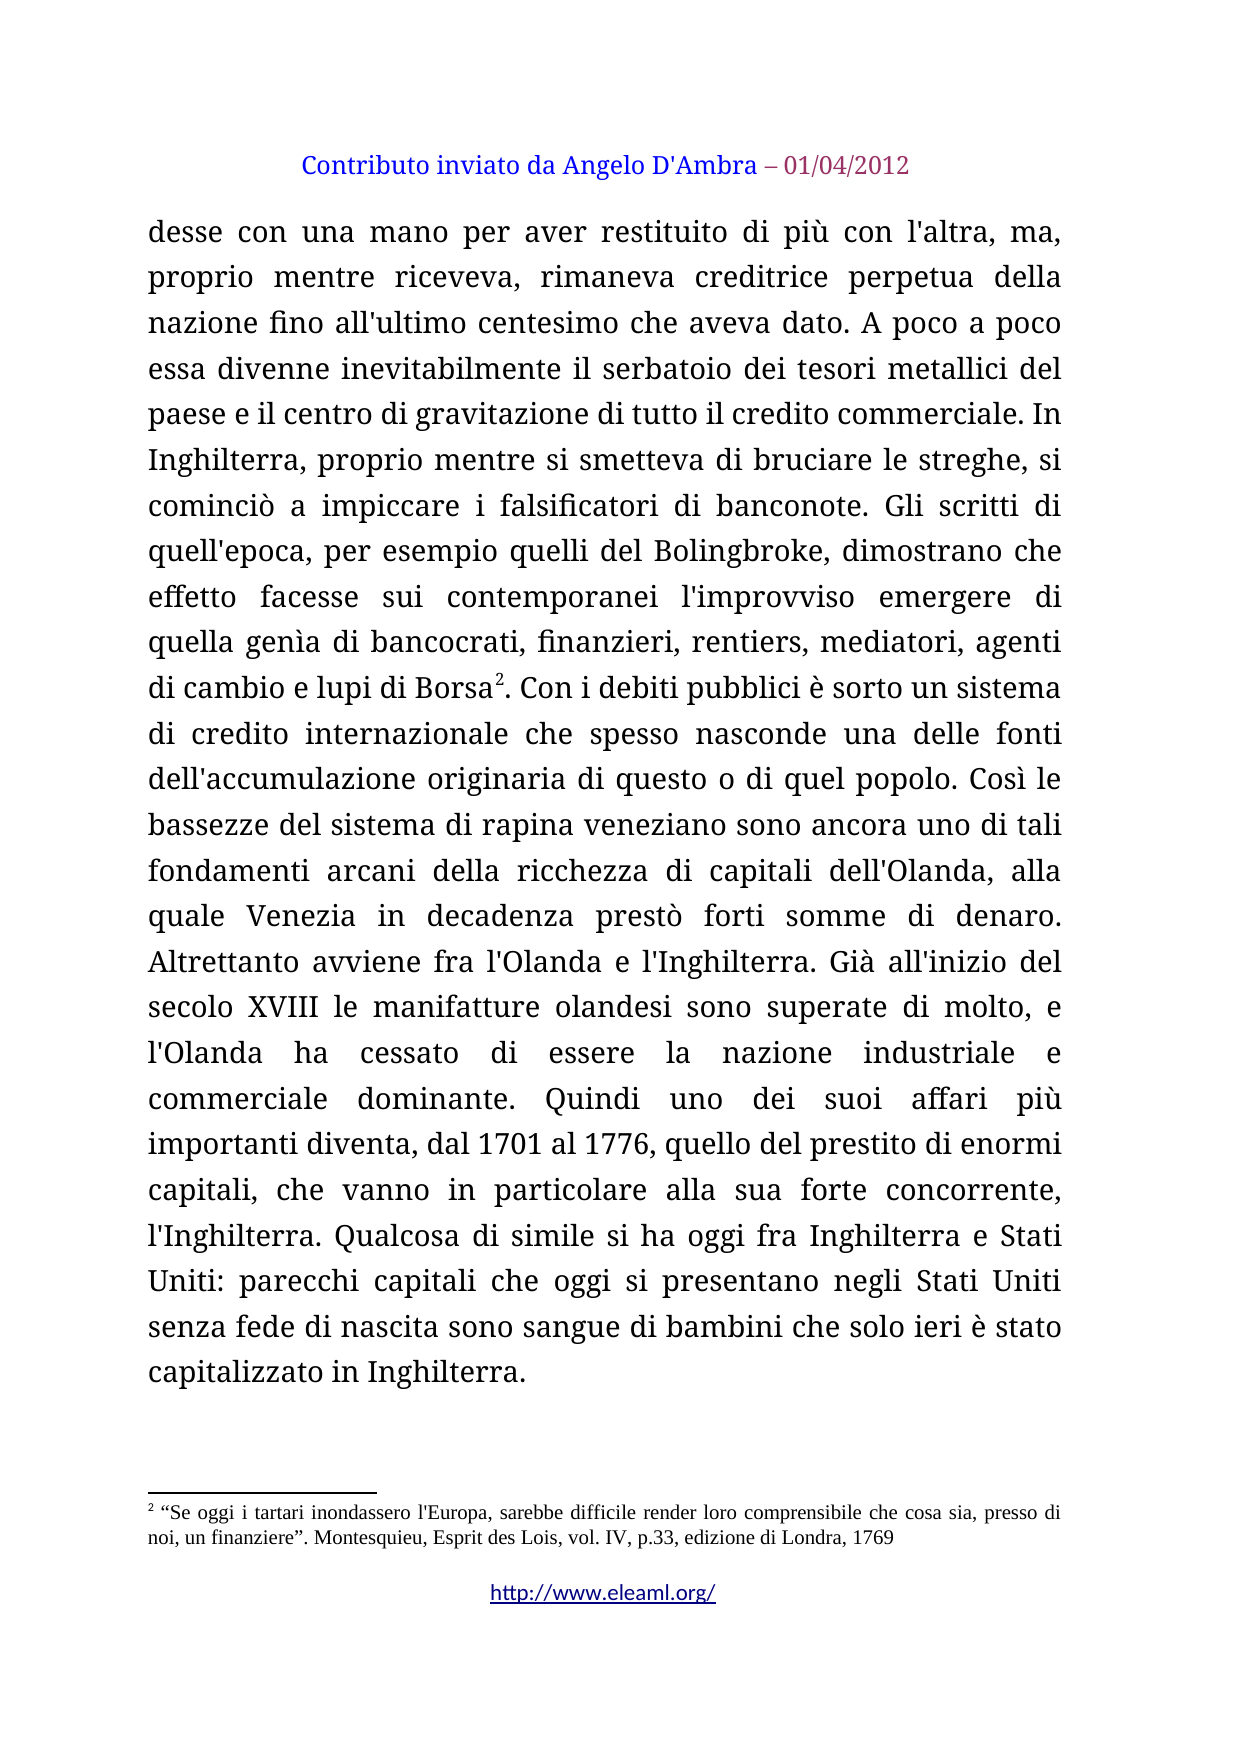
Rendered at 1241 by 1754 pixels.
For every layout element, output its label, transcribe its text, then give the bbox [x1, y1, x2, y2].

text desse con una mano per aver restituito di più con l'altra, ma, proprio mentre riceveva, rimaneva creditrice perpetua della nazione fino all'ultimo centesimo che aveva dato. A poco a poco essa divenne inevitabilmente il serbatoio dei tesori metallici del paese e il centro di gravitazione di tutto il credito commerciale. In Inghilterra, proprio mentre si smetteva di bruciare le streghe, si cominciò a impiccare i falsificatori di banconote. Gli scritti di quell'epoca, per esempio quelli del Bolingbroke, dimostrano che effetto facesse sui contemporanei l'improvviso emergere di quella genìa di bancocrati, finanzieri, rentiers, mediatori, agenti di cambio e lupi di Borsa. Con i debiti pubblici è sorto un sistema di credito internazionale che spesso nasconde una delle fonti dell'accumulazione originaria di questo o di quel popolo. Così le bassezze del sistema di rapina veneziano sono ancora uno di tali fondamenti arcani della ricchezza di capitali dell'Olanda, alla quale Venezia in decadenza prestò forti somme di denaro. Altrettanto avviene fra l'Olanda e l'Inghilterra. Già all'inizio del secolo XVIII le manifatture olandesi sono superate di molto, e l'Olanda ha cessato di essere la nazione industriale e commerciale dominante. Quindi uno dei suoi affari più importanti diventa, dal 1701 al 1776, quello del prestito di enormi capitali, che vanno in particolare alla sua forte concorrente, l'Inghilterra. Qualcosa di simile si ha oggi fra Inghilterra e Stati Uniti: parecchi capitali che oggi si presentano negli Stati Uniti senza fede di nascita sono sangue di bambini che solo ieri è stato capitalizzato in Inghilterra. [148, 211, 1063, 1391]
text “Se oggi i tartari inondassero l'Europa, sarebbe difficile render loro comprensibile che cosa sia, presso di noi, un finanziere”. Montesquieu, Esprit des Lois, vol. IV, p.33, edizione di Londra, 1769 [148, 1499, 1063, 1549]
